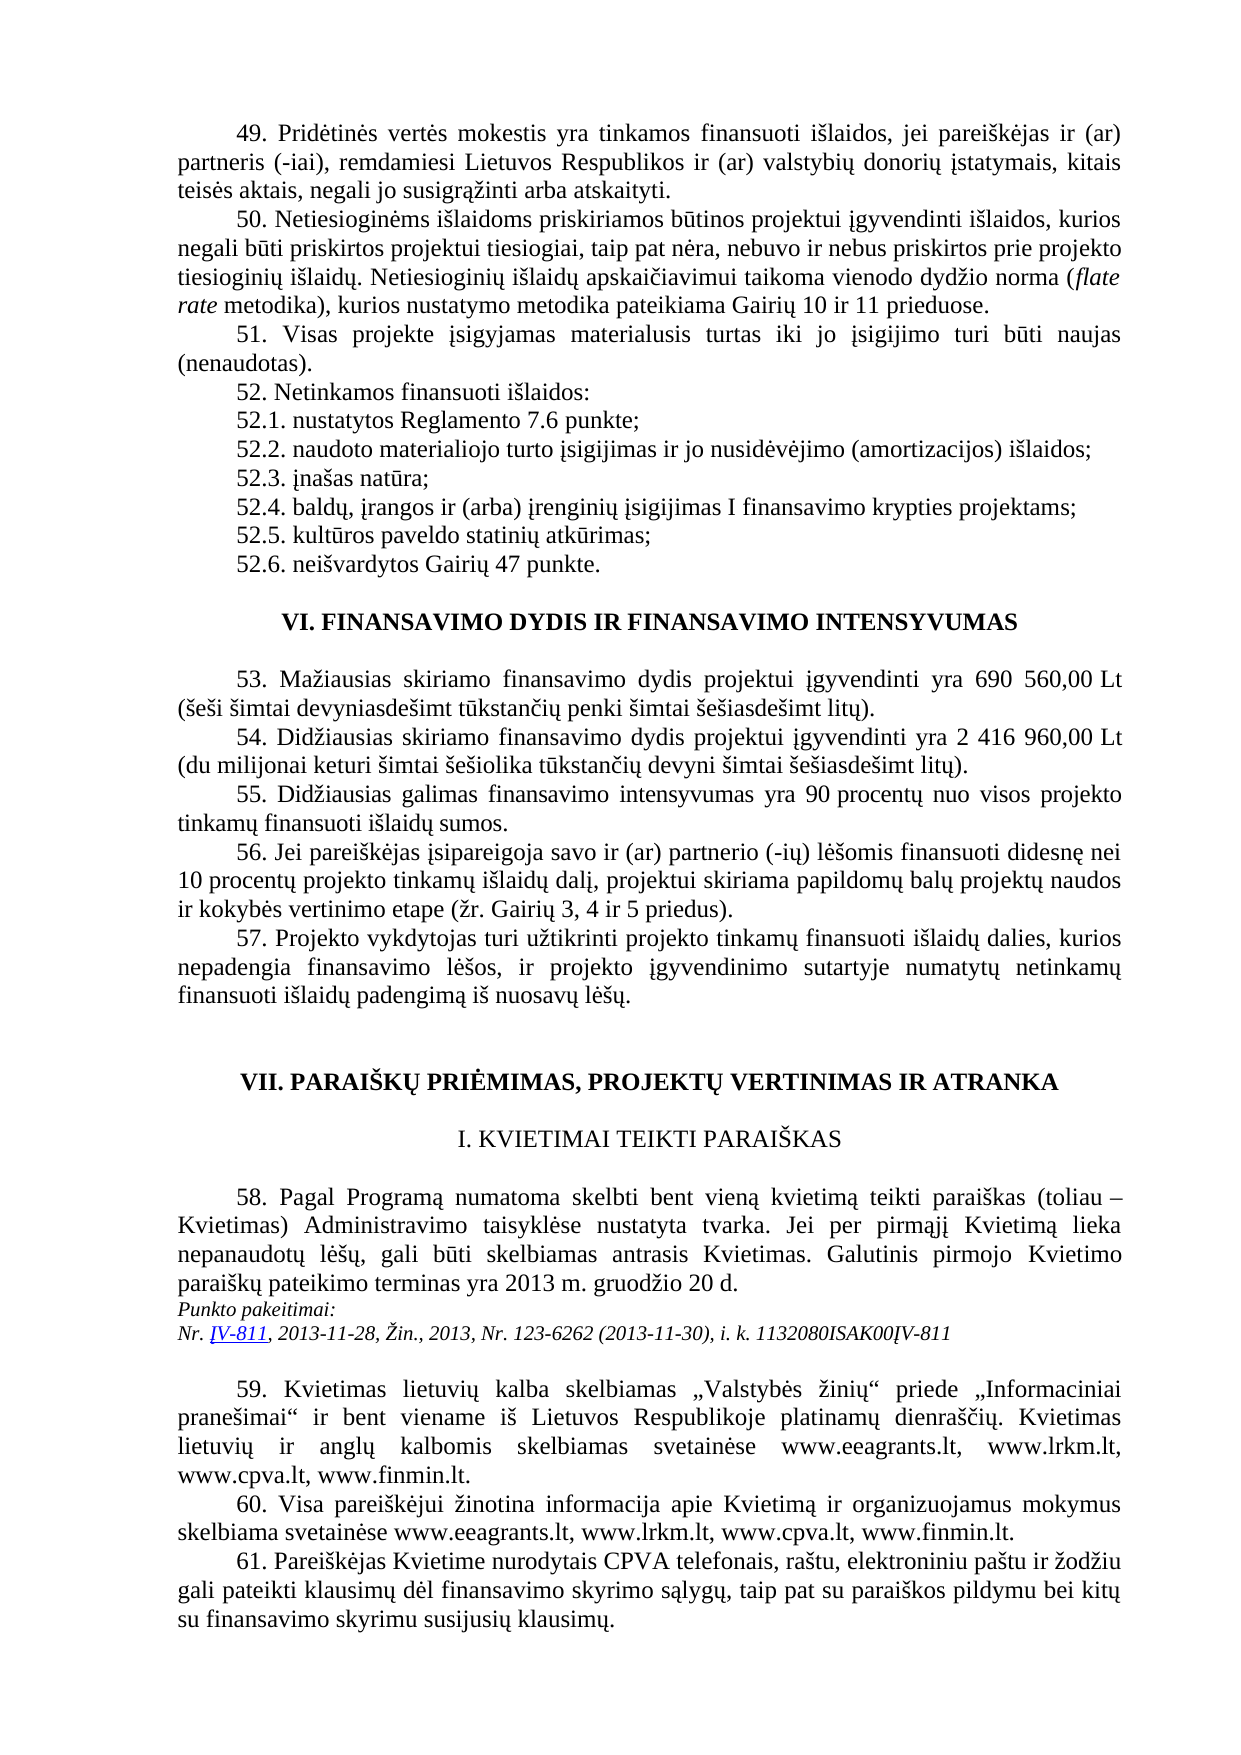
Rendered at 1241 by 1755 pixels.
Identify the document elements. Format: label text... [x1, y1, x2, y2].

text 52.6. neišvardytos Gairių 47 punkte. [177, 549, 1122, 578]
text 53. Mažiausias skiriamo finansavimo dydis projektui įgyvendinti yra 690 560,00 Lt (šeši šimtai devyniasdešimt tūkstančių penki šimtai šešiasdešimt litų). [177, 664, 1122, 722]
text 52.1. nustatytos Reglamento 7.6 punkte; [177, 406, 1122, 434]
text 58. Pagal Programą numatoma skelbti bent vieną kvietimą teikti paraiškas (toliau – Kvietimas) Administravimo taisyklėse nustatyta tvarka. Jei per pirmąjį Kvietimą lieka nepanaudotų lėšų, gali būti skelbiamas antrasis Kvietimas. Galutinis pirmojo kvietimo paraiškų pateikimo terminas yra 2013 m. gruodžio 20 d. [177, 1182, 1122, 1297]
text 56. Jei pareiškėjas įsipareigoja savo ir (ar) partnerio (-ių) lėšomis finansuoti didesnę nei 10 procentų projekto tinkamų išlaidų dalį, projektui skiriama papildomų balų projektų naudos ir kokybės vertinimo etape (žr. Gairių 3, 4 ir 5 priedus). [177, 837, 1122, 923]
text 57. Projekto vykdytojas turi užtikrinti projekto tinkamų finansuoti išlaidų dalies, kurios nepadengia finansavimo lėšos, ir projekto įgyvendinimo sutartyje numatytų netinkamų finansuoti išlaidų padengimą iš nuosavų lėšų. [177, 923, 1122, 1009]
text 55. Didžiausias galimas finansavimo intensyvumas yra 90 procentų nuo visos projekto tinkamų finansuoti išlaidų sumos. [177, 779, 1122, 837]
text 61. Pareiškėjas Kvietime nurodytais CPVA telefonais, raštu, elektroniniu paštu ir žodžiu gali pateikti klausimų dėl finansavimo skyrimo sąlygų, taip pat su paraiškos pildymu bei kitų su finansavimo skyrimu susijusių klausimų. [177, 1546, 1122, 1632]
text 59. Kvietimas lietuvių kalba skelbiamas „Valstybės žinių“ priede „Informaciniai pranešimai“ ir bent viename iš Lietuvos Respublikoje platinamų dienraščių. Kvietimas lietuvių ir anglų kalbomis skelbiamas svetainėse www.eeagrants.lt, www.lrkm.lt, www.cpva.lt, www.finmin.lt. [177, 1374, 1122, 1489]
text VII. PARAIŠKŲ PRIĖMIMAS, PROJEKTŲ VERTINIMAS IR ATRANKA [177, 1067, 1122, 1096]
text VI. FINANSAVIMO DYDIS IR FINANSAVIMO INTENSYVUMAS [177, 607, 1122, 636]
text 52. Netinkamos finansuoti išlaidos: [177, 377, 1122, 406]
text Punkto pakeitimai: [177, 1297, 1122, 1321]
text 50. Netiesioginėms išlaidoms priskiriamos būtinos projektui įgyvendinti išlaidos, kurios negali būti priskirtos projektui tiesiogiai, taip pat nėra, nebuvo ir nebus priskirtos prie projekto tiesioginių išlaidų. Netiesioginių išlaidų apskaičiavimui taikoma vienodo dydžio norma (flate rate metodika), kurios nustatymo metodika pateikiama Gairių 10 ir 11 prieduose. [177, 204, 1122, 319]
text 49. Pridėtinės vertės mokestis yra tinkamos finansuoti išlaidos, jei pareiškėjas ir (ar) partneris (-iai), remdamiesi Lietuvos Respublikos ir (ar) valstybių donorių įstatymais, kitais teisės aktais, negali jo susigrąžinti arba atskaityti. [177, 118, 1122, 204]
text 52.5. kultūros paveldo statinių atkūrimas; [177, 521, 1122, 549]
text 52.4. baldų, įrangos ir (arba) įrenginių įsigijimas I finansavimo krypties projektams; [177, 492, 1122, 521]
text 52.2. naudoto materialiojo turto įsigijimas ir jo nusidėvėjimo (amortizacijos) išlaidos; [177, 434, 1122, 463]
text 60. Visa pareiškėjui žinotina informacija apie Kvietimą ir organizuojamus mokymus skelbiama svetainėse www.eeagrants.lt, www.lrkm.lt, www.cpva.lt, www.finmin.lt. [177, 1489, 1122, 1546]
text I. KVIETIMAI TEIKTI PARAIŠKAS [177, 1124, 1122, 1153]
text Nr. ĮV-811, 2013-11-28, Žin., 2013, Nr. 123-6262 (2013-11-30), i. k. 1132080ISAK00ĮV-811 [177, 1321, 1122, 1345]
text 52.3. įnašas natūra; [177, 463, 1122, 492]
text 51. Visas projekte įsigyjamas materialusis turtas iki jo įsigijimo turi būti naujas (nenaudotas). [177, 319, 1122, 377]
text 54. Didžiausias skiriamo finansavimo dydis projektui įgyvendinti yra 2 416 960,00 Lt (du milijonai keturi šimtai šešiolika tūkstančių devyni šimtai šešiasdešimt litų). [177, 722, 1122, 779]
